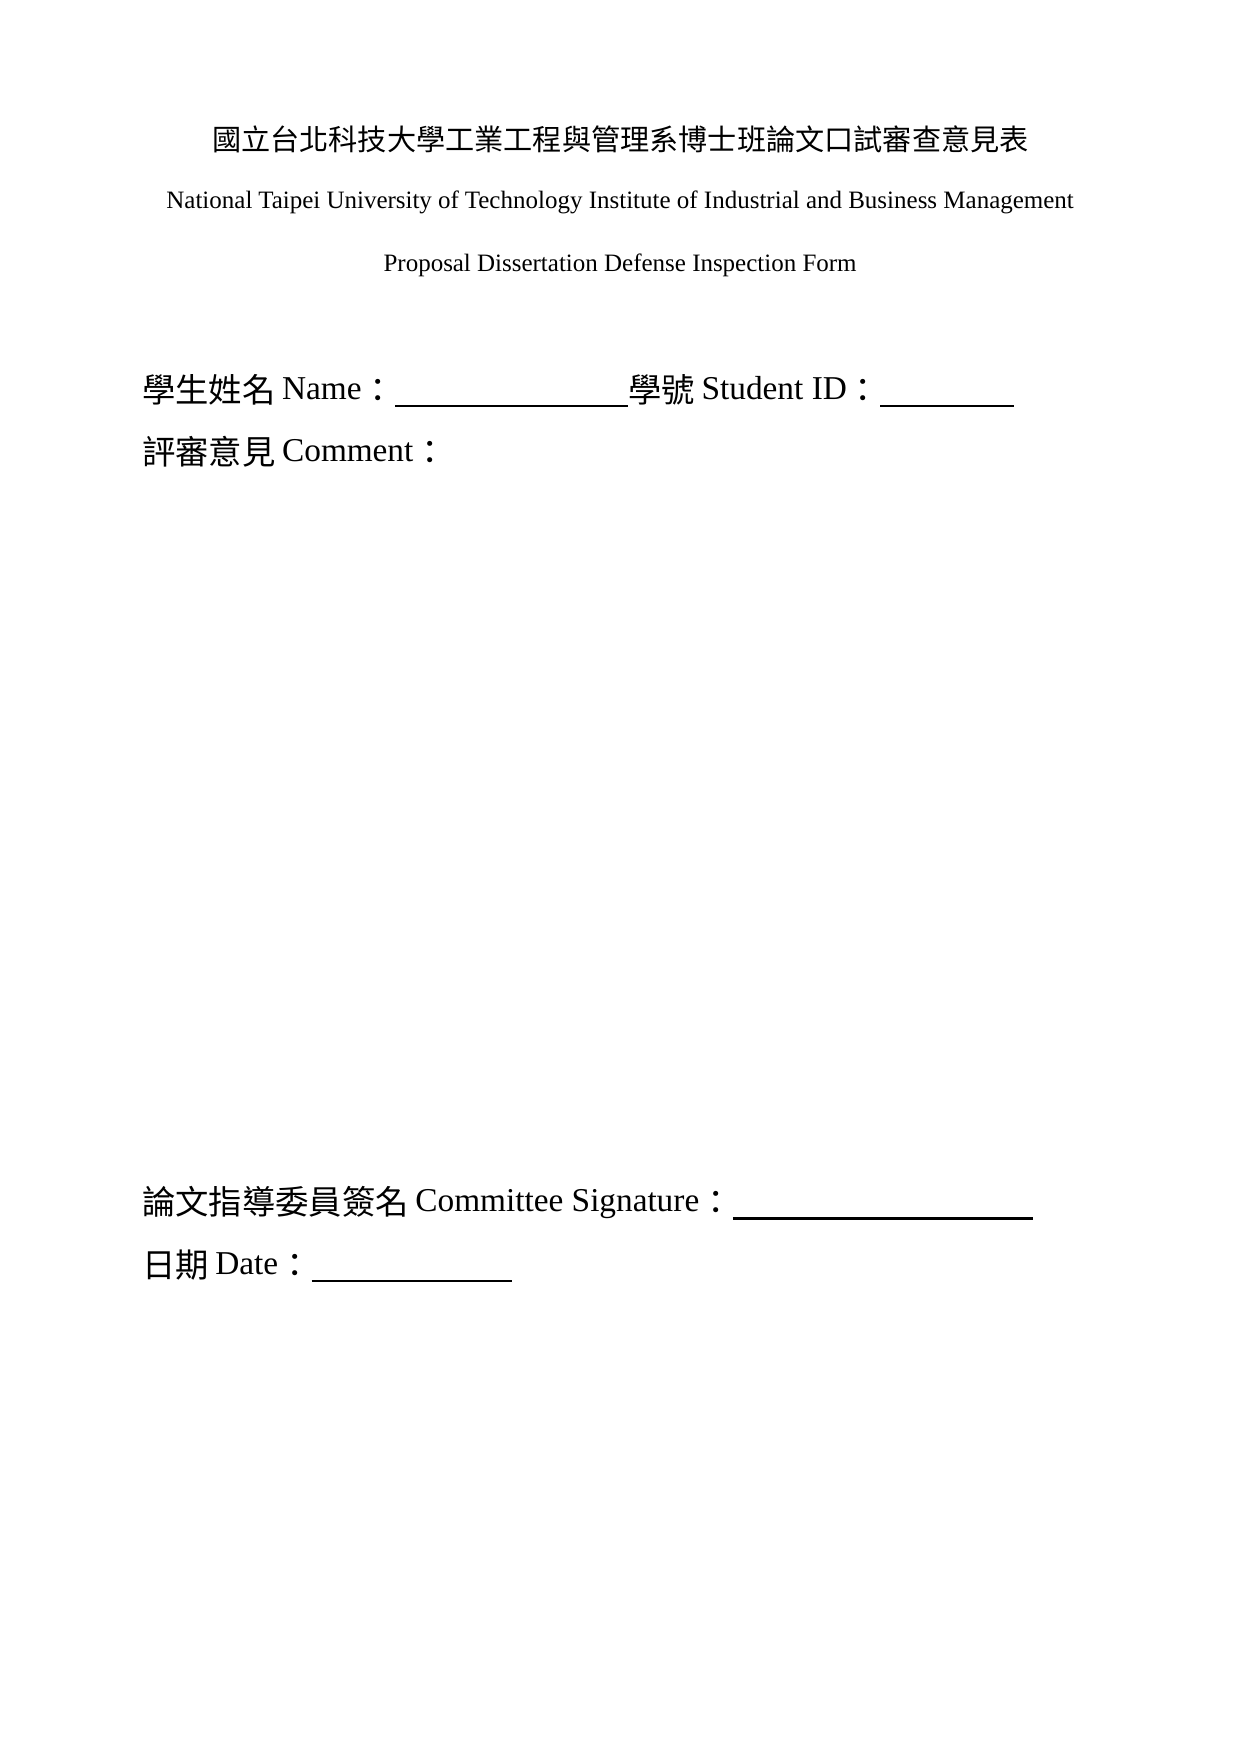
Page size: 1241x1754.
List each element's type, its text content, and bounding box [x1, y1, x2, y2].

text 學生姓名Name： 學號Student ID： [142, 346, 1098, 408]
text 日期Date： [142, 1221, 1098, 1283]
text 評審意見Comment： [142, 408, 1098, 471]
subtitle 國立台北科技大學工業工程與管理系博士班論文口試審查意見表 [142, 96, 1098, 158]
text National Taipei University of Technology Institute of Industrial and Business Management Proposal Dissertation Defense Inspection Form [142, 158, 1098, 283]
text 論文指導委員簽名Committee Signature： [142, 1158, 1098, 1221]
